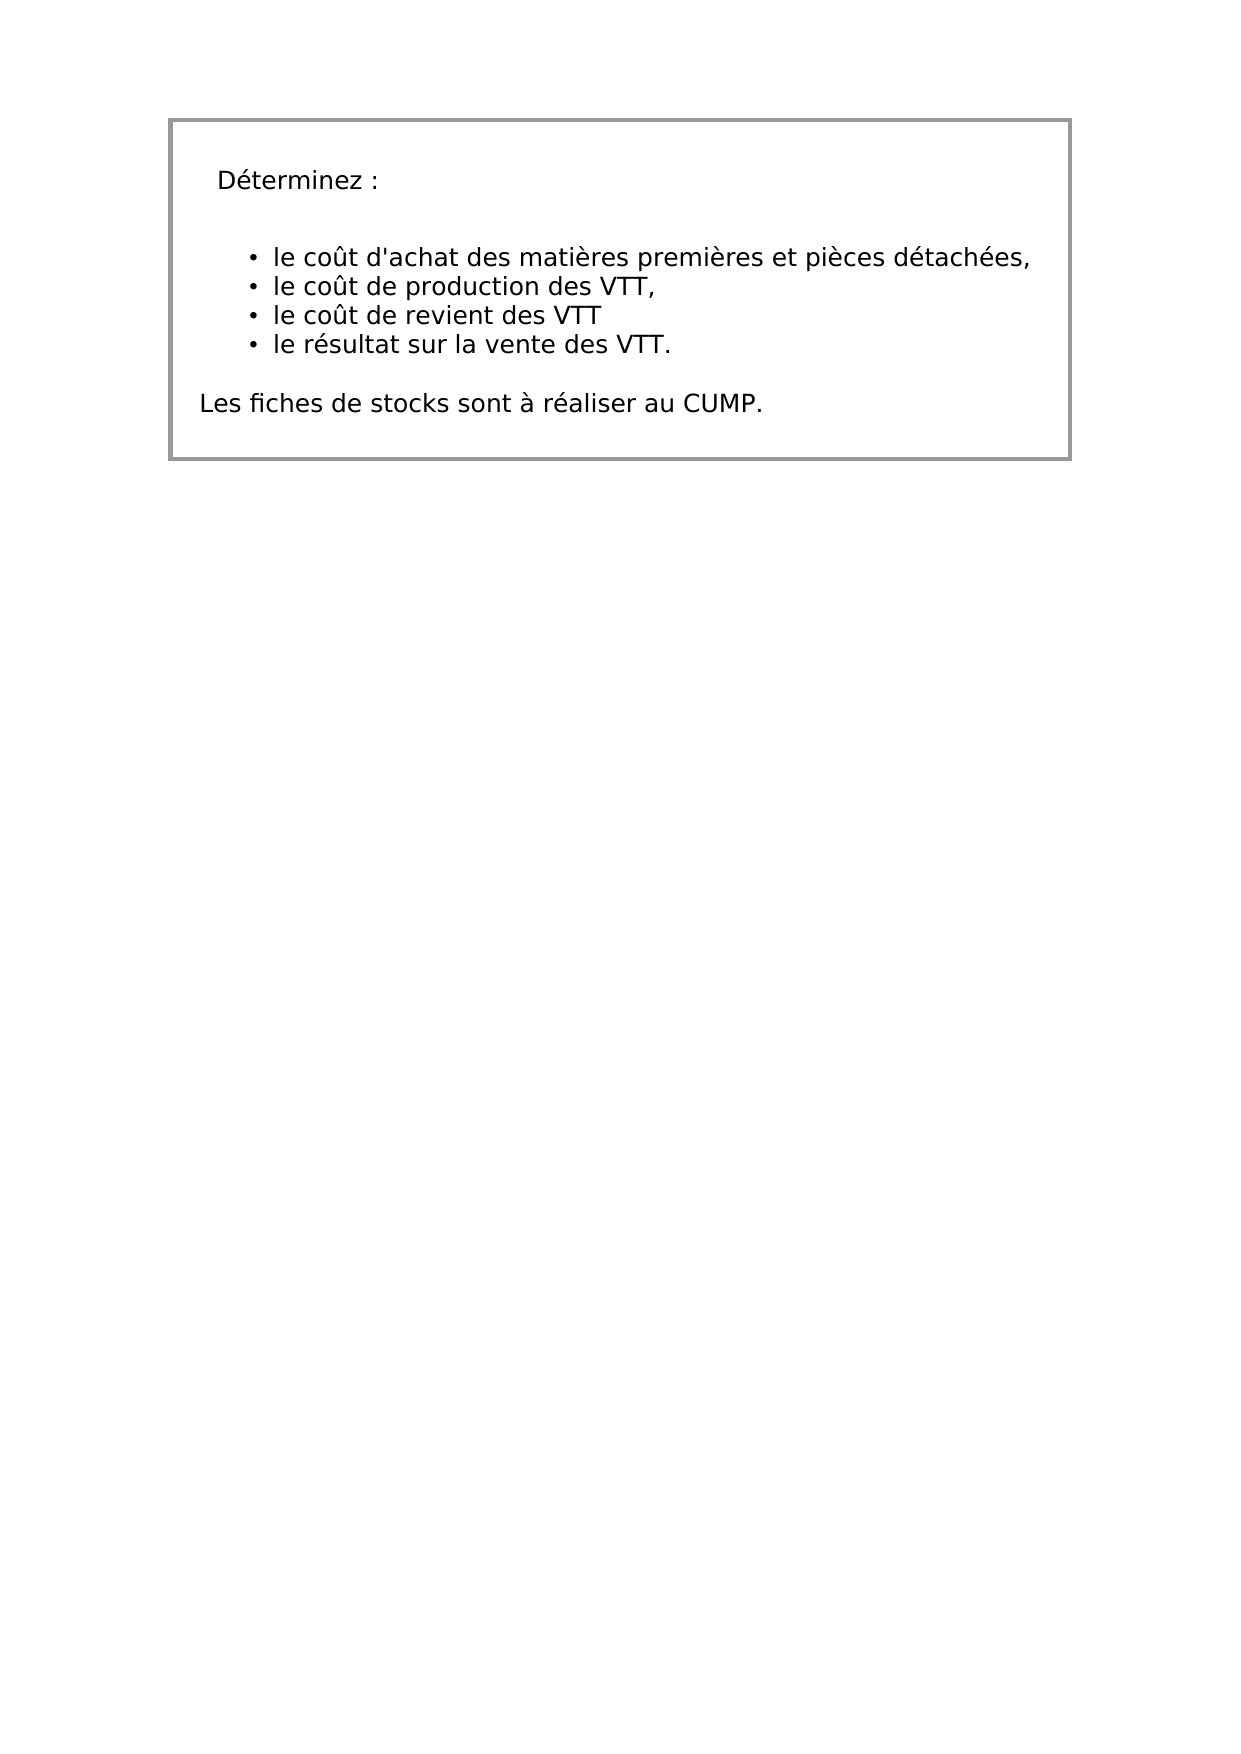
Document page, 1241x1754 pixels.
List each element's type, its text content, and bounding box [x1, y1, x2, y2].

table_header Déterminez : le coût d'achat des matières premières et pièces détachées, le coût de production des VTT, le coût de revient des VTT le résultat sur la vente des VTT. Les fiches de stocks sont à réaliser au CUMP. [181, 131, 1059, 448]
